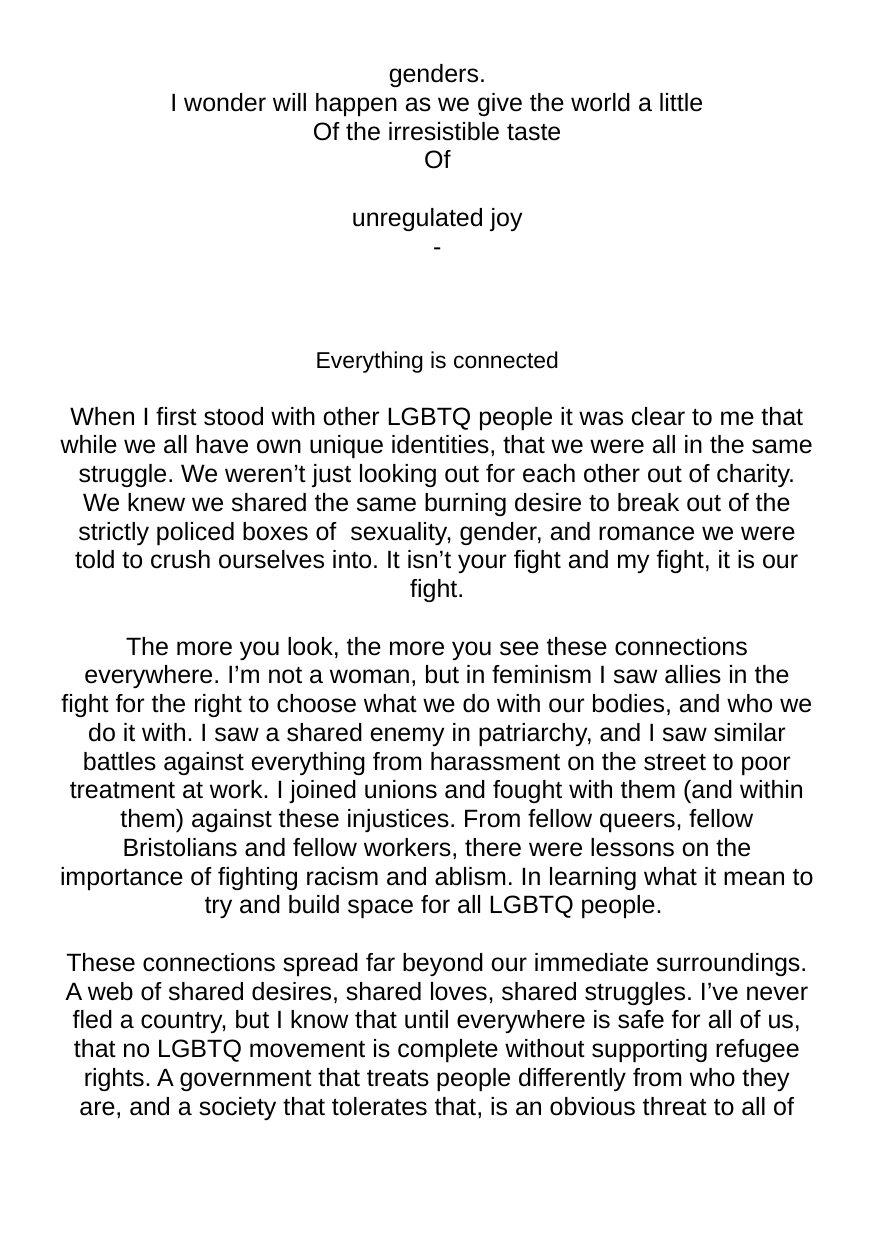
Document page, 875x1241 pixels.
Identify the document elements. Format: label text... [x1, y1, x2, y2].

text genders. [59, 59, 815, 88]
text The more you look, the more you see these connections everywhere. I’m not a woman, but in feminism I saw allies in the fight for the right to choose what we do with our bodies, and who we do it with. I saw a shared enemy in patriarchy, and I saw similar battles against everything from harassment on the street to poor treatment at work. I joined unions and fought with them (and within them) against these injustices. From fellow queers, fellow Bristolians and fellow workers, there were lessons on the importance of fighting racism and ablism. In learning what it mean to try and build space for all LGBTQ people. These connections spread far beyond our immediate surroundings. A web of shared desires, shared loves, shared struggles. I’ve never fled a country, but I know that until everywhere is safe for all of us, that no LGBTQ movement is complete without supporting refugee rights. A government that treats people differently from who they are, and a society that tolerates that, is an obvious threat to all of [59, 632, 815, 1120]
text I wonder will happen as we give the world a little [59, 88, 815, 117]
text Everything is connected [59, 347, 815, 373]
text When I first stood with other LGBTQ people it was clear to me that while we all have own unique identities, that we were all in the same struggle. We weren’t just looking out for each other out of charity. We knew we shared the same burning desire to break out of the strictly policed boxes of sexuality, gender, and romance we were told to crush ourselves into. It isn’t your fight and my fight, it is our fight. [59, 402, 815, 603]
text Of [59, 145, 815, 174]
text - [59, 232, 815, 260]
text unregulated joy [59, 203, 815, 232]
text Of the irresistible taste [59, 117, 815, 145]
